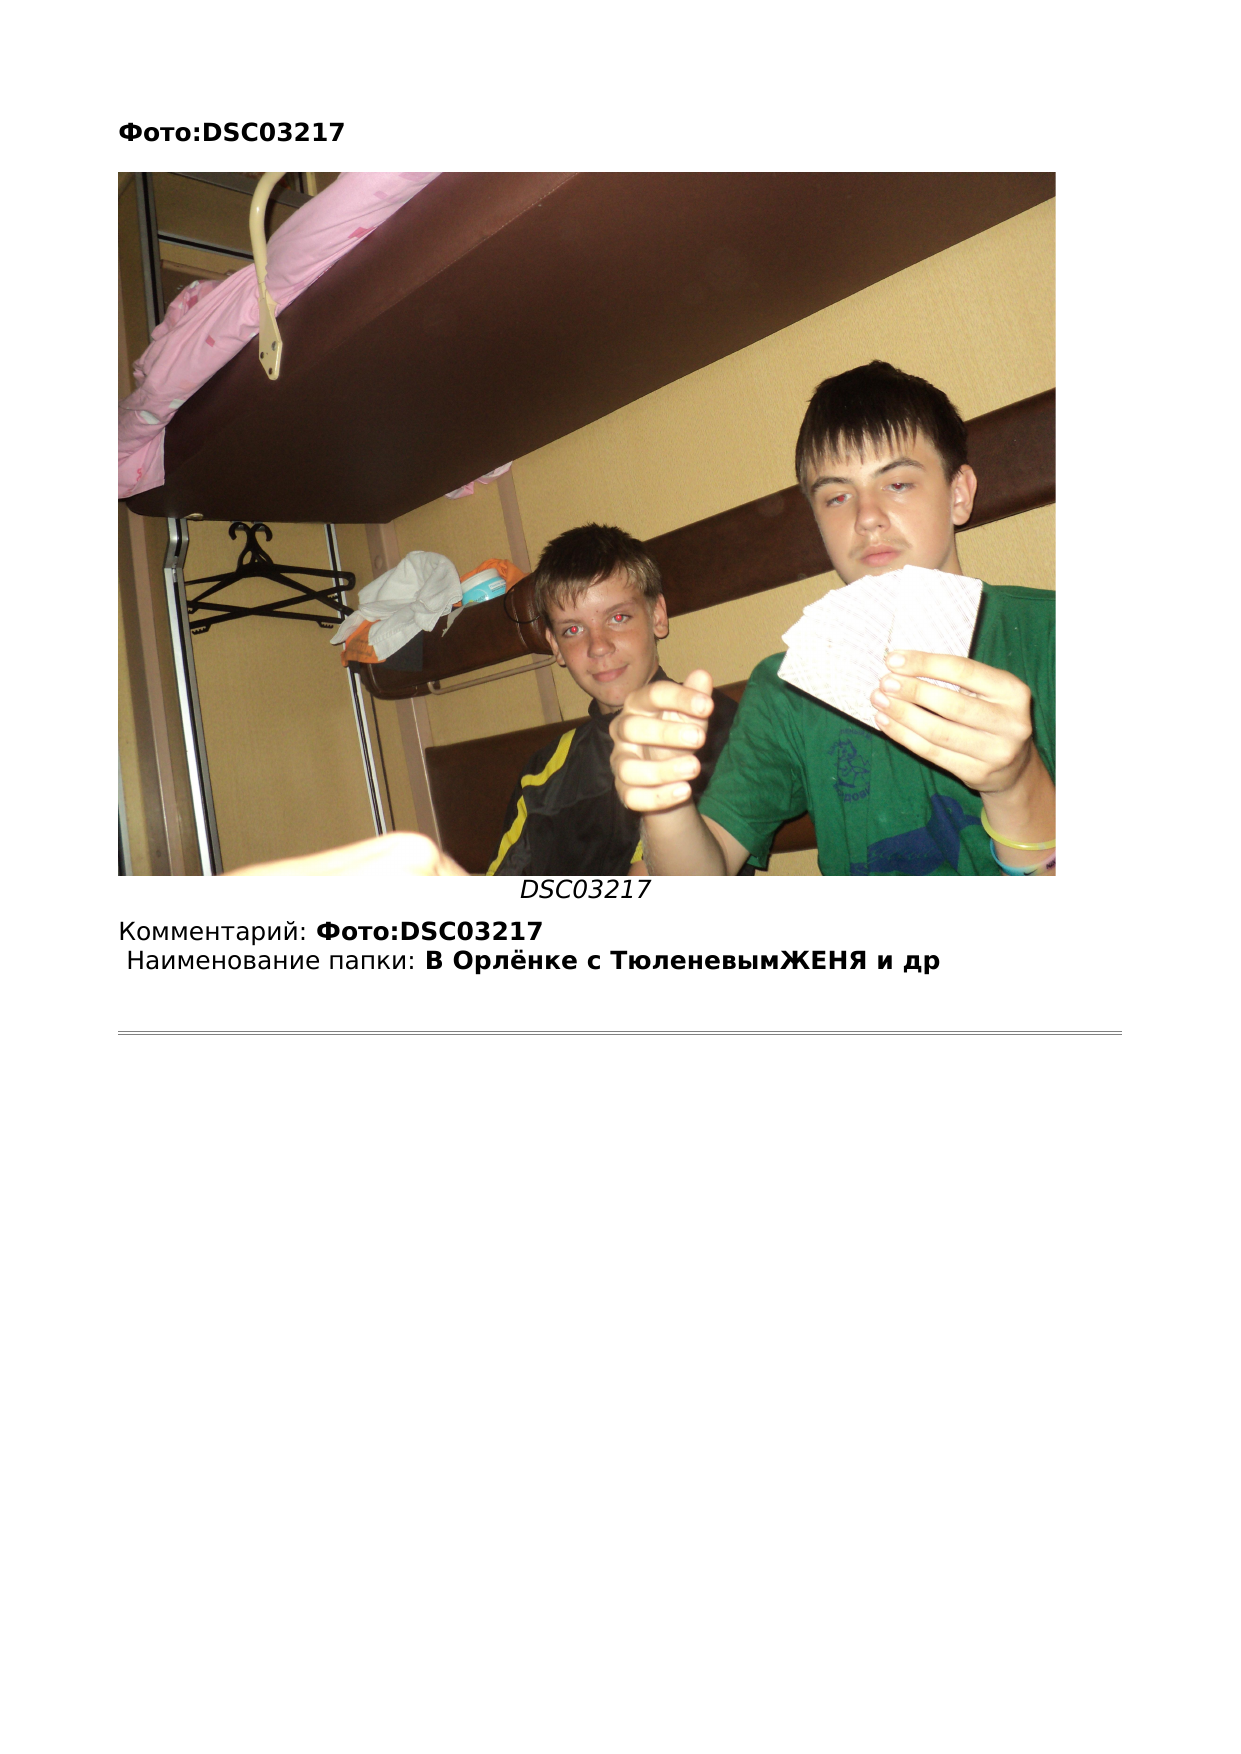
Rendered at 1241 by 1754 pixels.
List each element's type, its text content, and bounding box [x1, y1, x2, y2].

picture [118, 172, 1056, 876]
text DSC03217 [118, 876, 1056, 904]
text Комментарий: Фото:DSC03217 Наименование папки: В Орлёнке с ТюленевымЖЕНЯ и др [118, 917, 1122, 1004]
subtitle Фото:DSC03217 [118, 118, 1122, 147]
